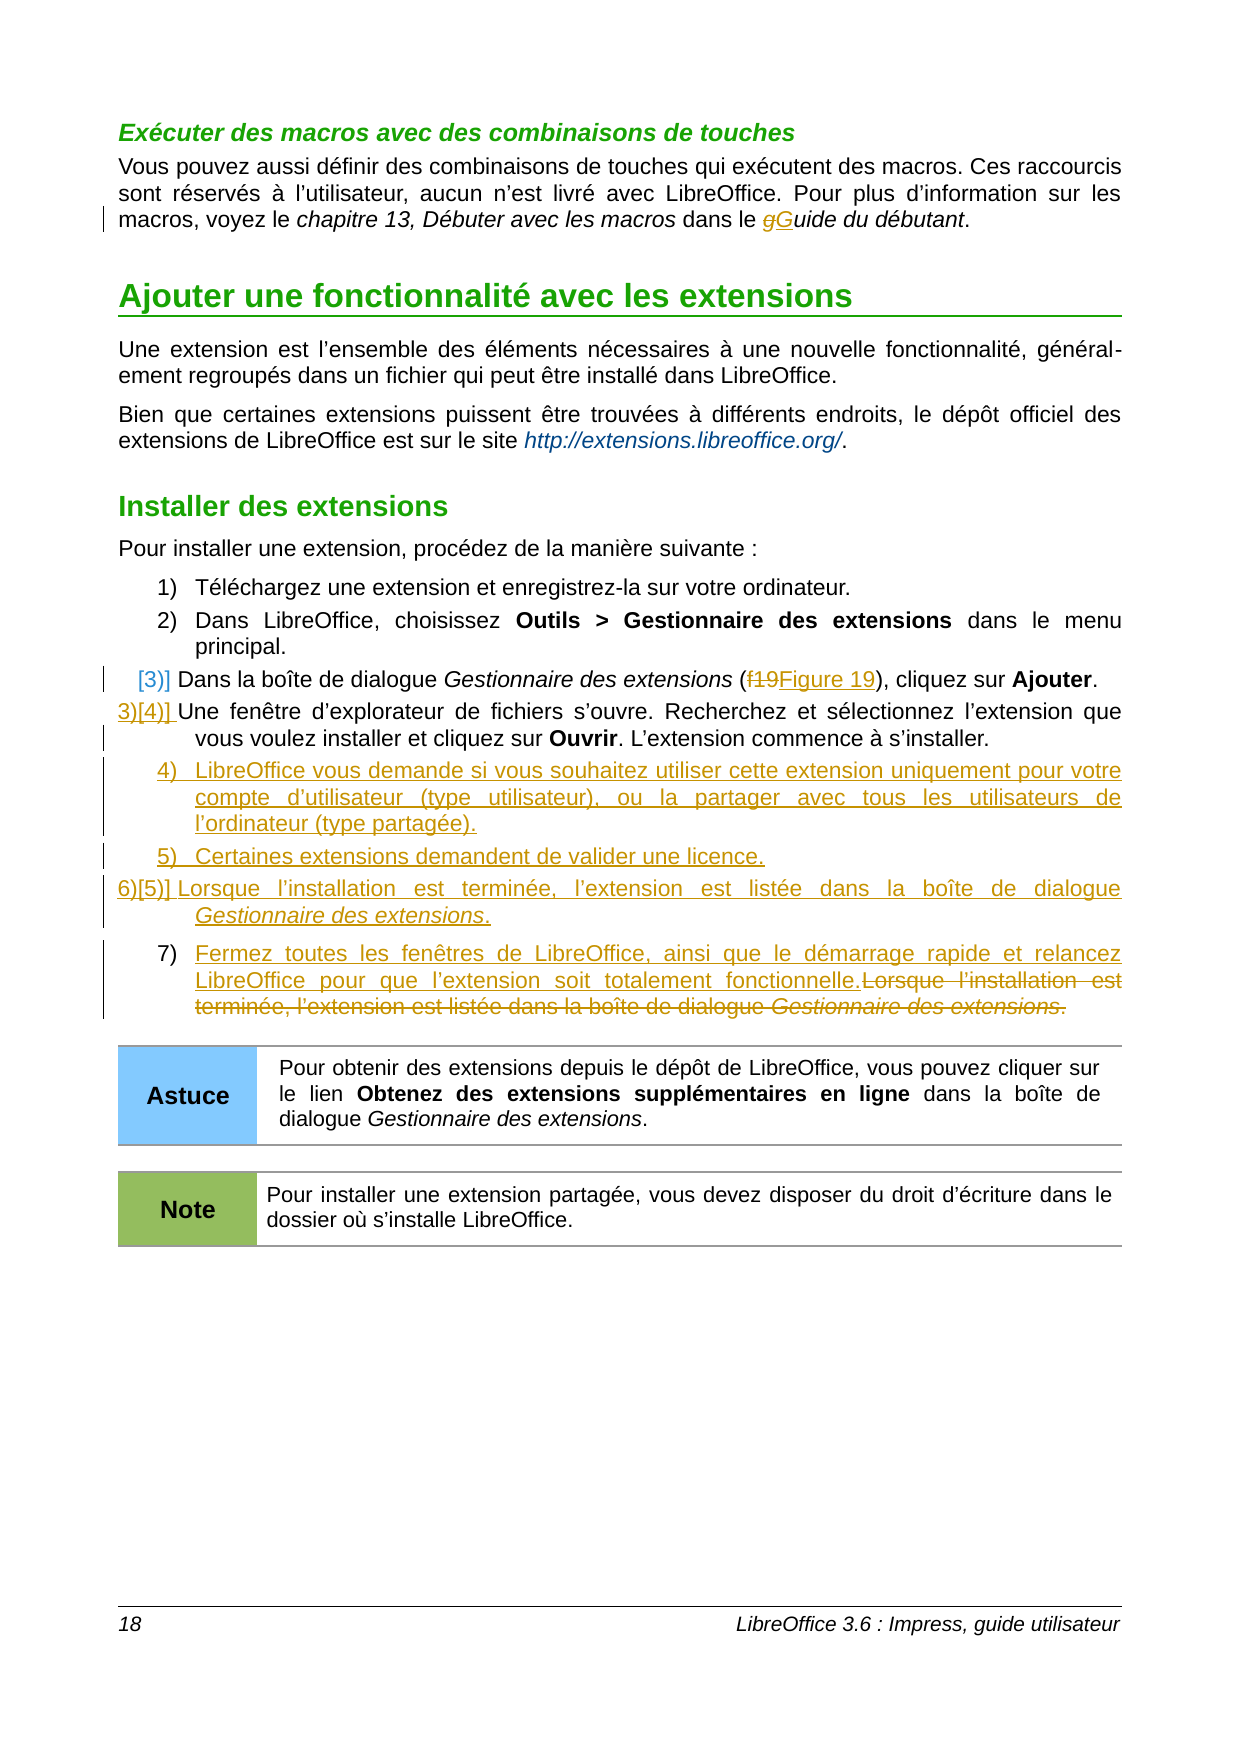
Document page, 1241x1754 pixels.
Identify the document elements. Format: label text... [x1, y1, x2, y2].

list Dans LibreOffice, choisissez Outils > Gestionnaire des extensions dans le menu principal. [177, 607, 1122, 659]
text Une extension est l’ensemble des éléments nécessaires à une nouvelle fonctionnalité, général­ement regroupés dans un fichier qui peut être installé dans LibreOffice. [118, 336, 1122, 389]
subtitle Ajouter une fonctionnalité avec les extensions [118, 277, 1122, 315]
list Gestionnaire des extensions. [177, 899, 1122, 928]
subtitle Exécuter des macros avec des combinaisons de touches [118, 118, 1122, 147]
list Fermez toutes les fenêtres de LibreOffice, ainsi que le démarrage rapide et relancez LibreOffice pour que l’extension soit totalement fonctionnelle. [177, 940, 1122, 1019]
text Bien que certaines extensions puissent être trouvées à différents endroits, le dépôt officiel des extensions de LibreOffice est sur le site http://extensions.libreoffice.org/. [118, 401, 1122, 454]
subtitle Installer des extensions [118, 489, 1122, 523]
text Pour installer une extension, procédez de la manière suivante : [118, 535, 1122, 562]
table_header Astuce [118, 1047, 257, 1144]
text Vous pouvez aussi définir des combinaisons de touches qui exécutent des macros. Ces raccourcis sont réservés à l’utilisateur, aucun n’est livré avec LibreOffice. Pour plus d’information sur les macros, voyez le chapitre 13, Débuter avec les macros dans le Guide du débutant. [118, 153, 1122, 232]
list Téléchargez une extension et enregistrez-la sur votre ordinateur. [177, 574, 1122, 601]
list Lorsque l’installation est terminée, l’extension est listée dans la boîte de dialogue [177, 875, 1122, 898]
table_header Pour installer une extension partagée, vous devez disposer du droit d’écriture dans le dossier où s’installe LibreOffice. [258, 1173, 1122, 1245]
list Dans la boîte de dialogue Gestionnaire des extensions (Figure 19), cliquez sur Ajouter. [177, 666, 1122, 692]
list LibreOffice vous demande si vous souhaitez utiliser cette extension uniquement pour votre [177, 757, 1122, 780]
table_header Note [118, 1173, 257, 1245]
list Certaines extensions demandent de valider une licence. [177, 843, 1122, 869]
table_header Pour obtenir des extensions depuis le dépôt de LibreOffice, vous pouvez cliquer sur le lien Obtenez des extensions supplémentaires en ligne dans la boîte de dialogue Gestionnaire des extensions. [258, 1047, 1122, 1144]
list Une fenêtre d’explorateur de fichiers s’ouvre. Recherchez et sélectionnez l’extension que vous voulez installer et cliquez sur Ouvrir. L’extension commence à s’installer. [177, 698, 1122, 751]
list compte d’utilisateur (type utilisateur), ou la partager avec tous les utilisateurs de l’ordinateur (type partagée). [177, 781, 1122, 836]
